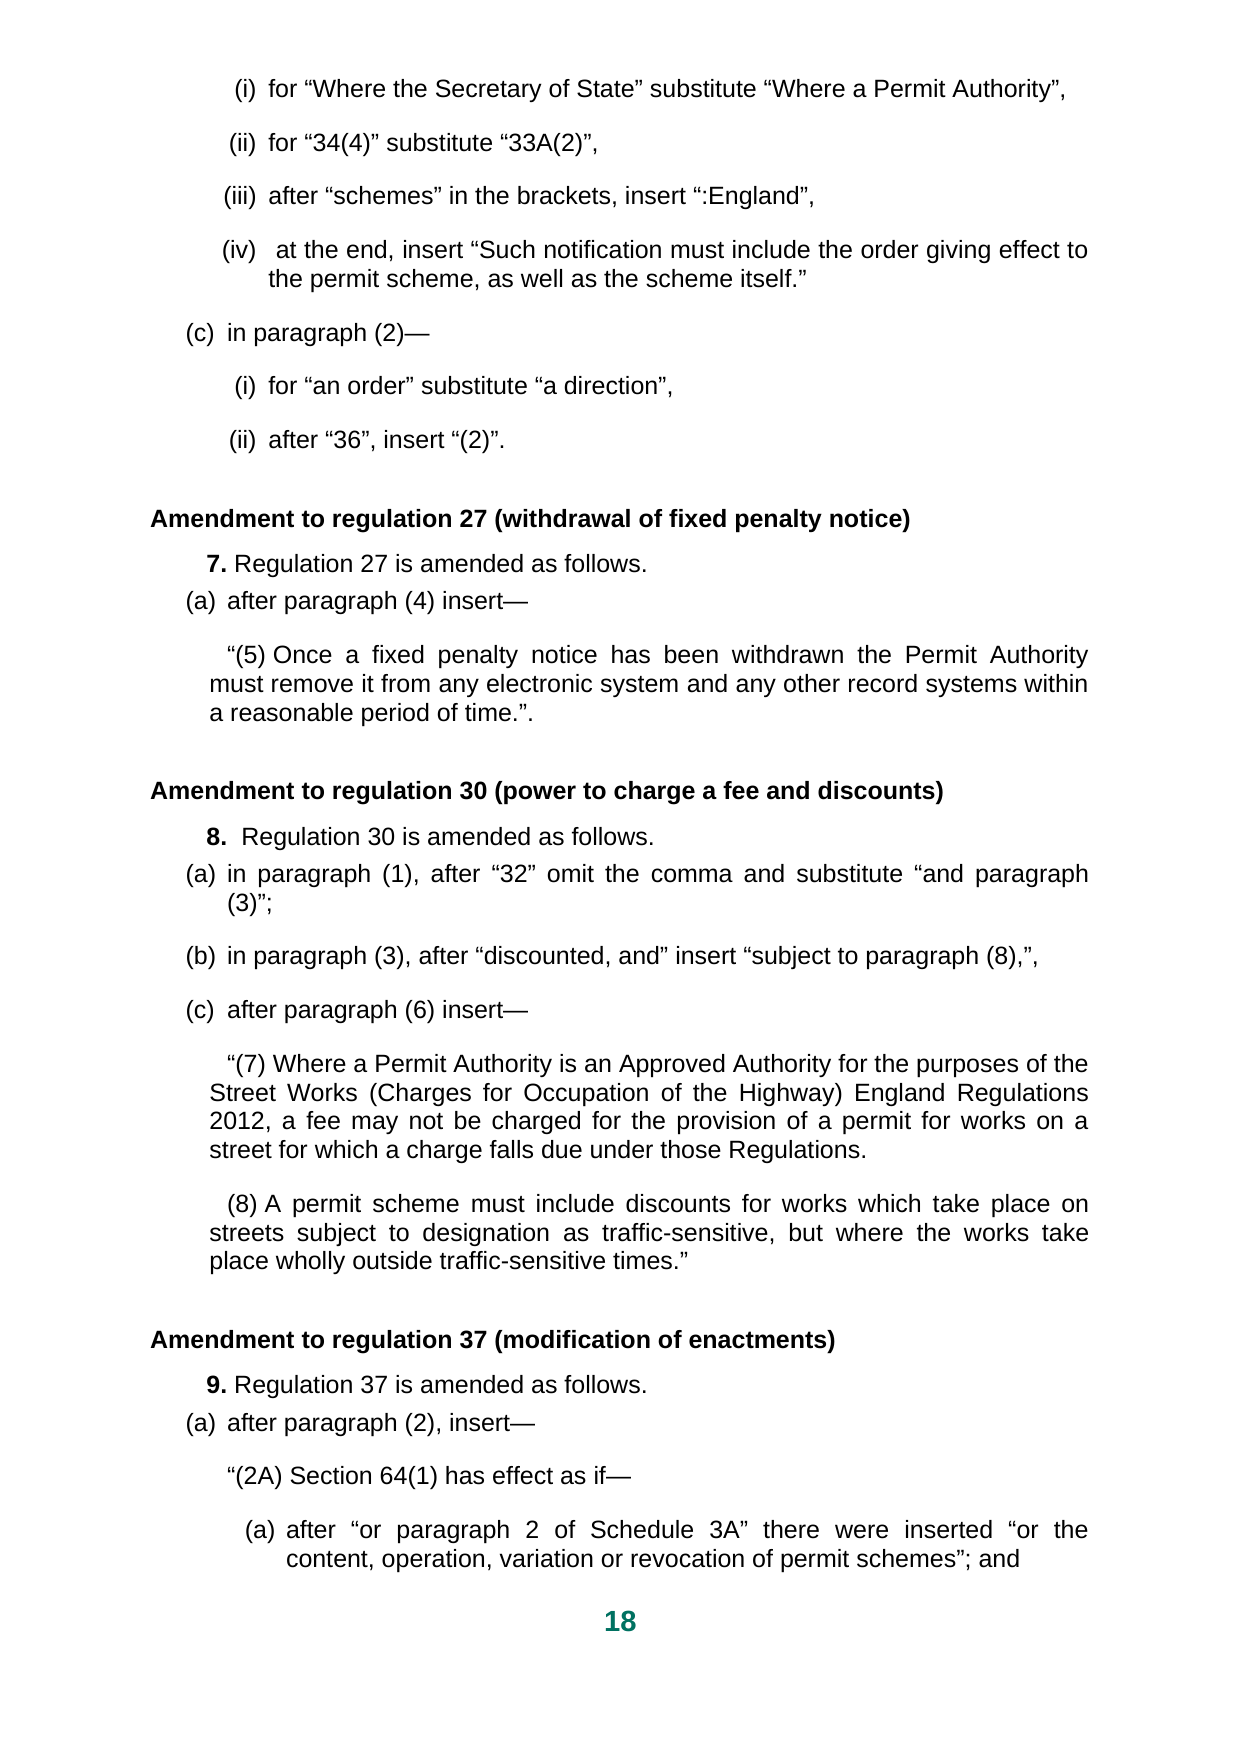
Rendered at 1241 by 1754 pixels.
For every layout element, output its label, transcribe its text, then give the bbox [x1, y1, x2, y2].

list at the end, insert “Such notification must include the order giving effect to the permit scheme, as well as the scheme itself.” [256, 235, 1090, 292]
list in paragraph (3), after “discounted, and” insert “subject to paragraph (8),”, [185, 941, 1090, 970]
list Regulation 30 is amended as follows. [206, 822, 1090, 850]
text Amendment to regulation 27 (withdrawal of fixed penalty notice) [150, 504, 1090, 532]
text Amendment to regulation 30 (power to charge a fee and discounts) [150, 776, 1090, 805]
text “(2A) Section 64(1) has effect as if— [209, 1461, 1090, 1490]
text “(5) Once a fixed penalty notice has been withdrawn the Permit Authority must remove it from any electronic system and any other record systems within a reasonable period of time.”. [209, 640, 1090, 726]
list for “an order” substitute “a direction”, [256, 371, 1090, 400]
text Amendment to regulation 37 (modification of enactments) [150, 1325, 1090, 1354]
list after paragraph (2), insert— [185, 1407, 1090, 1436]
list after paragraph (6) insert— [185, 995, 1090, 1024]
list Regulation 37 is amended as follows. [206, 1370, 1090, 1399]
list for “34(4)” substitute “33A(2)”, [256, 127, 1090, 156]
list after “schemes” in the brackets, insert “:England”, [256, 181, 1090, 210]
list in paragraph (1), after “32” omit the comma and substitute “and paragraph (3)”; [185, 859, 1090, 916]
list in paragraph (2)— [185, 317, 1090, 346]
text (a) after “or paragraph 2 of Schedule 3A” there were inserted “or the content, operation, variation or revocation of permit schemes”; and [244, 1515, 1090, 1572]
list Regulation 27 is amended as follows. [206, 549, 1090, 578]
text “(7) Where a Permit Authority is an Approved Authority for the purposes of the Street Works (Charges for Occupation of the Highway) England Regulations 2012, a fee may not be charged for the provision of a permit for works on a street for which a charge falls due under those Regulations. [209, 1049, 1090, 1164]
list after paragraph (4) insert— [185, 586, 1090, 615]
list after “36”, insert “(2)”. [256, 425, 1090, 454]
list for “Where the Secretary of State” substitute “Where a Permit Authority”, [256, 74, 1090, 102]
text (8) A permit scheme must include discounts for works which take place on streets subject to designation as traffic-sensitive, but where the works take place wholly outside traffic-sensitive times.” [209, 1189, 1090, 1275]
